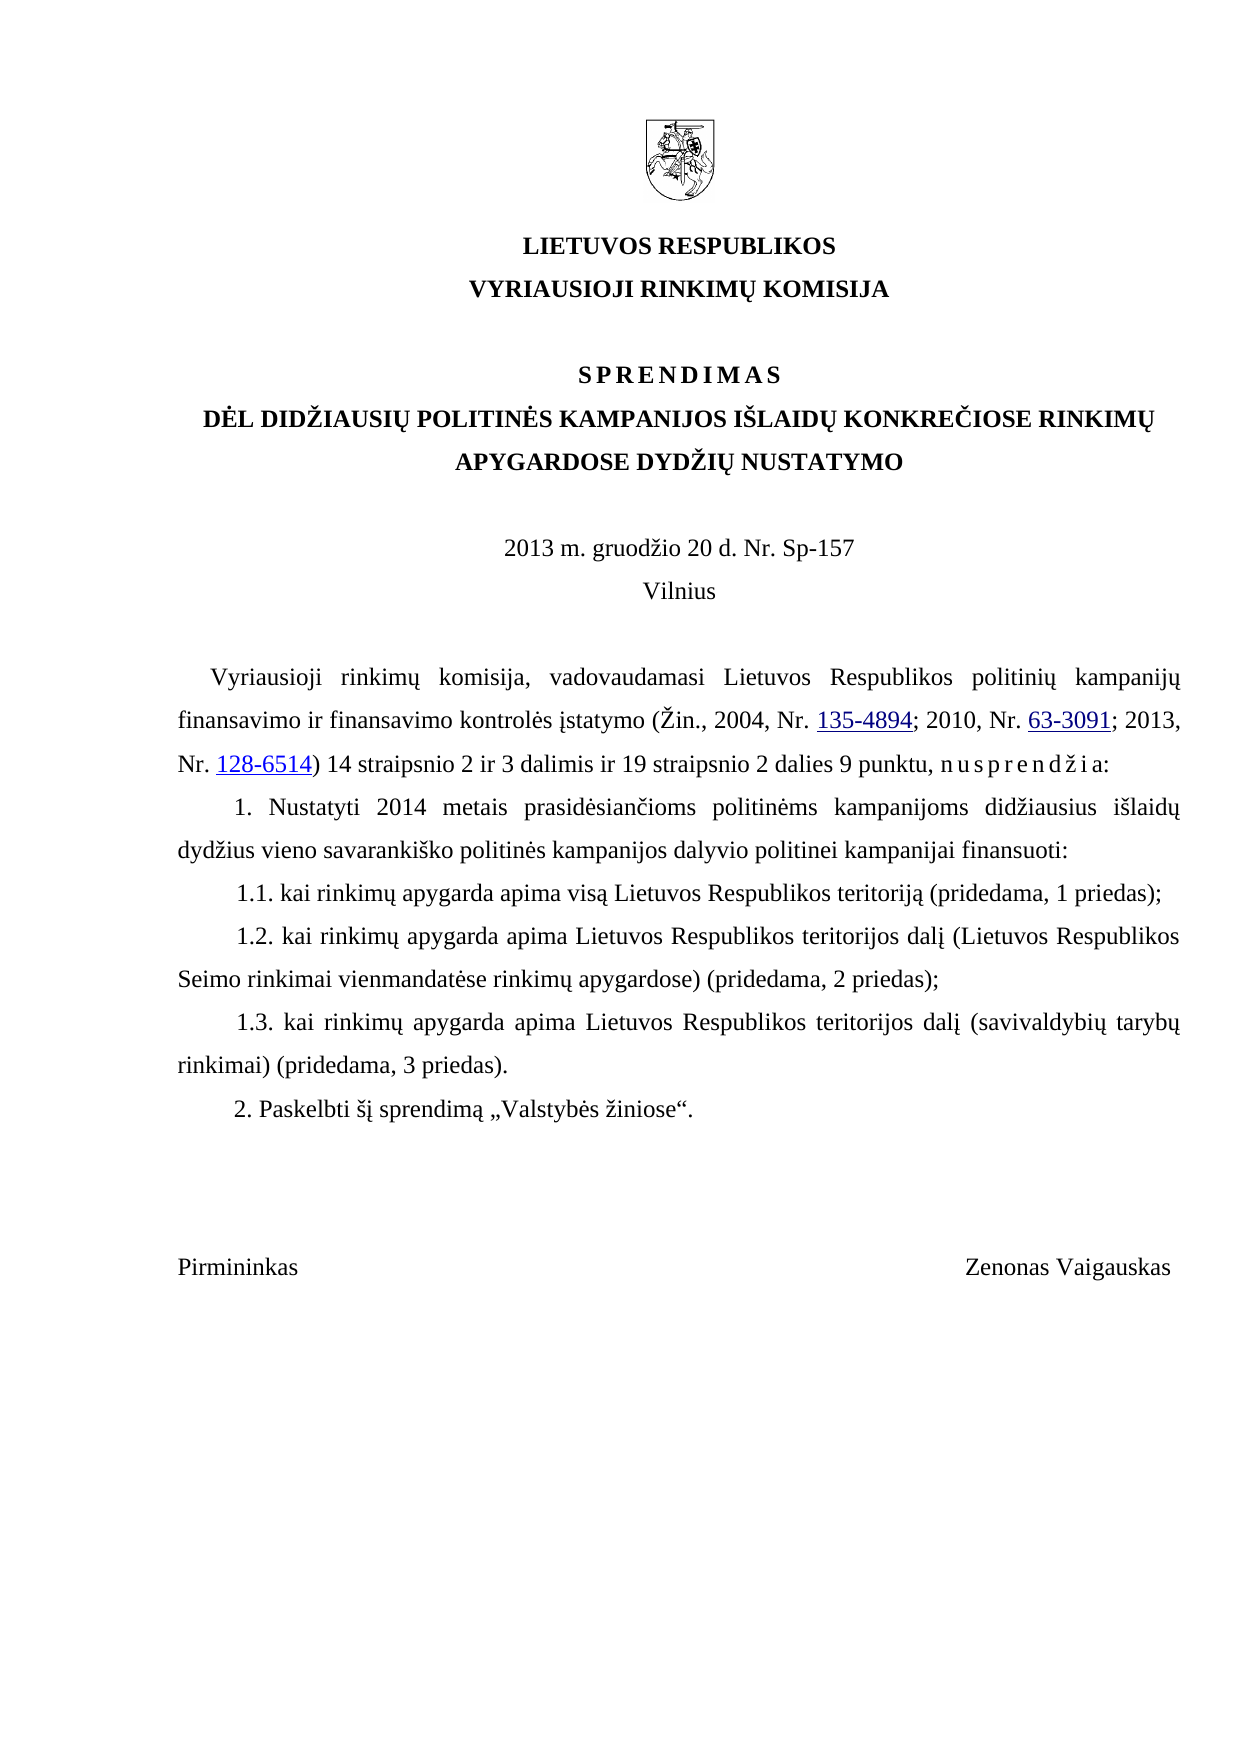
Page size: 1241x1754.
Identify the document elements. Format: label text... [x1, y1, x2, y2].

text VYRIAUSIOJI RINKIMŲ KOMISIJA [177, 274, 1181, 303]
text LIETUVOS RESPUBLIKOS [177, 231, 1181, 260]
text 1.2. kai rinkimų apygarda apima Lietuvos Respublikos teritorijos dalį (Lietuvos Respublikos Seimo rinkimai vienmandatėse rinkimų apygardose) (pridedama, 2 priedas); [177, 921, 1181, 993]
text 1. Nustatyti 2014 metais prasidėsiančioms politinėms kampanijoms didžiausius išlaidų dydžius vieno savarankiško politinės kampanijos dalyvio politinei kampanijai finansuoti: [177, 792, 1181, 864]
text Pirmininkas Zenonas Vaigauskas [177, 1252, 1181, 1281]
text Vyriausioji rinkimų komisija, vadovaudamasi Lietuvos Respublikos politinių kampanijų finansavimo ir finansavimo kontrolės įstatymo (Žin., 2004, Nr. 135-4894; 2010, Nr. 63-3091; 2013, Nr. 128-6514) 14 straipsnio 2 ir 3 dalimis ir 19 straipsnio 2 dalies 9 punktu, nusprendžia: [177, 662, 1181, 777]
text Sprendimas [177, 361, 1181, 389]
text Vilnius [177, 576, 1181, 605]
text 2. Paskelbti šį sprendimą „Valstybės žiniose“. [177, 1094, 1181, 1122]
text 1.3. kai rinkimų apygarda apima Lietuvos Respublikos teritorijos dalį (savivaldybių tarybų rinkimai) (pridedama, 3 priedas). [177, 1007, 1181, 1079]
text 1.1. kai rinkimų apygarda apima visą Lietuvos Respublikos teritoriją (pridedama, 1 priedas); [177, 878, 1181, 907]
text Dėl didžiausiŲ politinės kampanijos išlaidų konkrečiose rinkimų apygardose dydžiŲ NUSTATYMO [177, 404, 1181, 476]
text 2013 m. gruodžio 20 d. Nr. Sp-157 [177, 533, 1181, 562]
